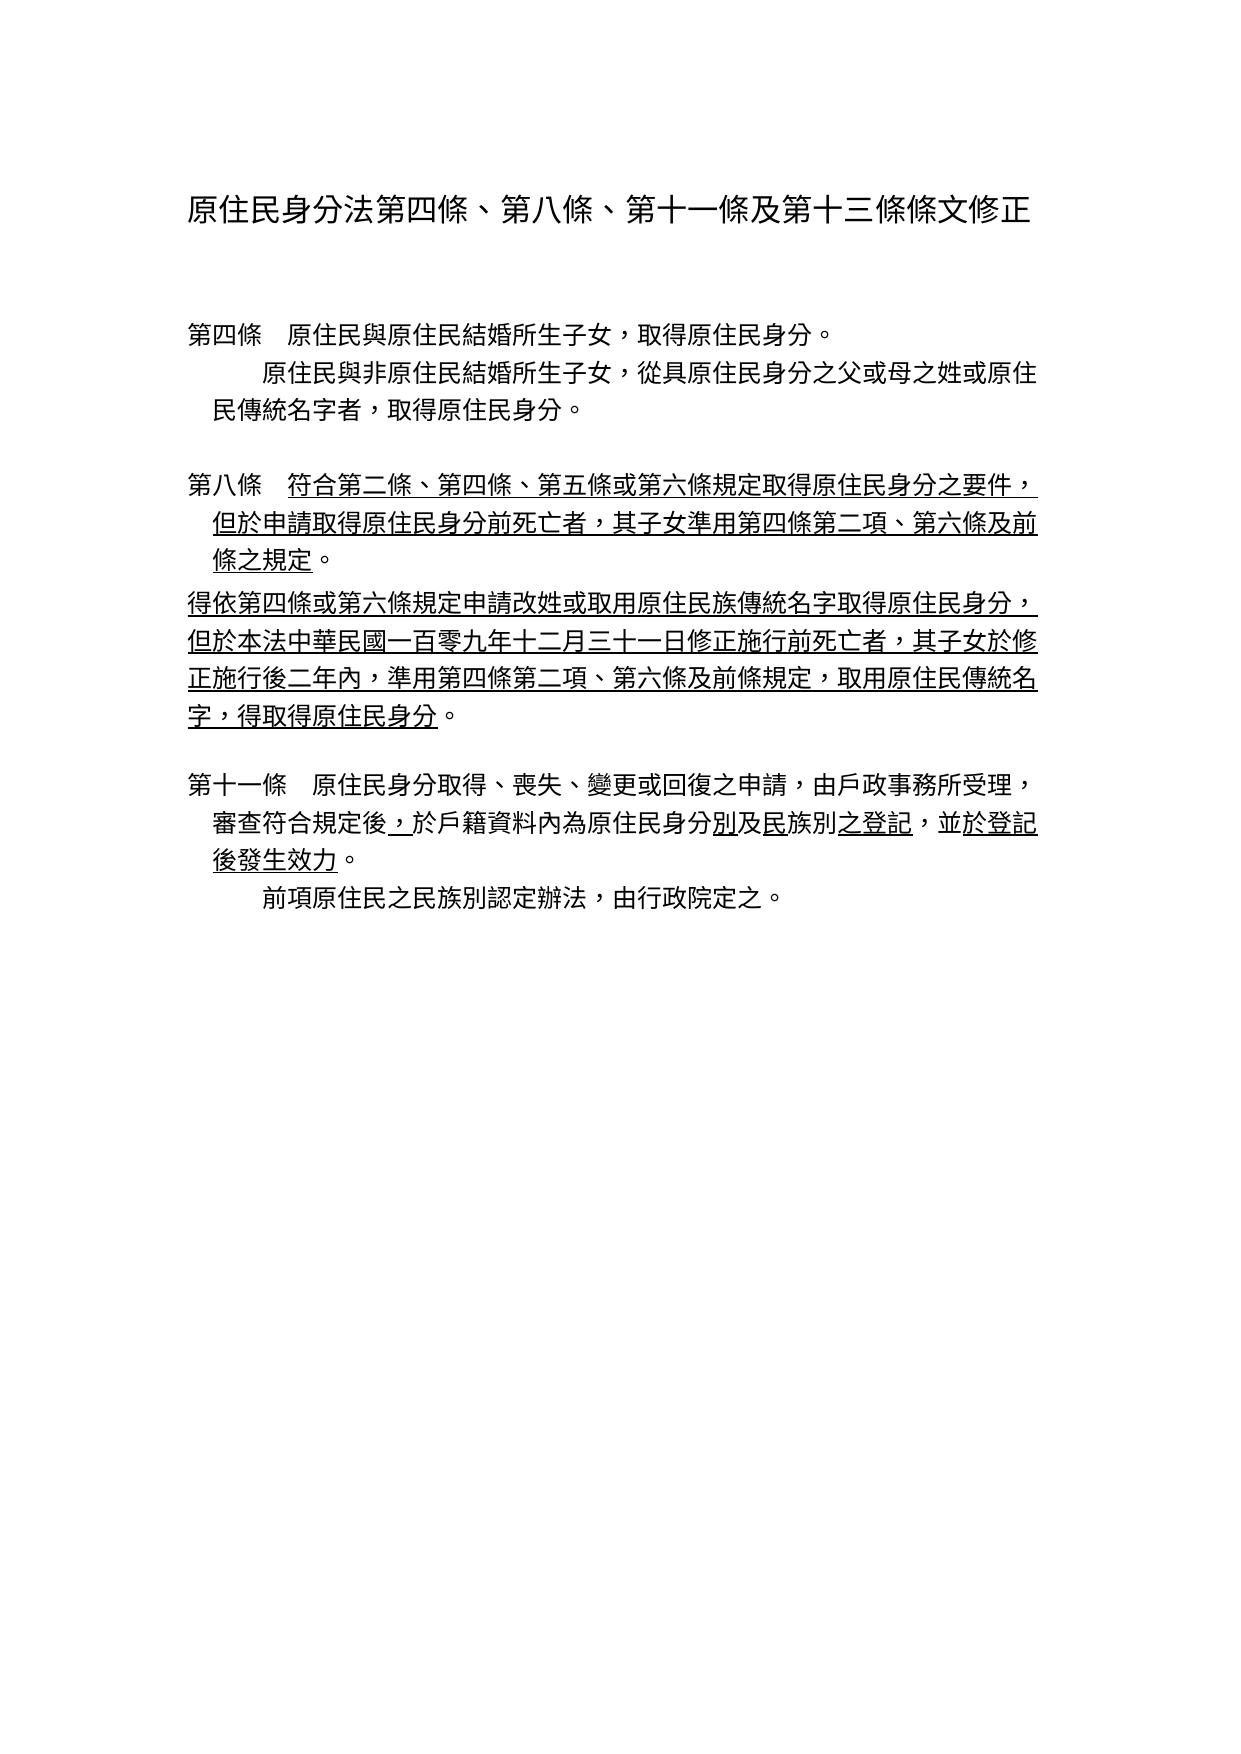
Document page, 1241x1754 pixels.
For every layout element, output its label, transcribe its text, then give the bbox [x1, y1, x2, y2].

text 第十一條 原住民身分取得、喪失、變更或回復之申請，由戶政事務所受理，審查符合規定後，於戶籍資料內為原住民身分別及民族別之登記，並於登記後發生效力。 [187, 764, 1053, 877]
text 原住民與非原住民結婚所生子女，從具原住民身分之父或母之姓或原住民傳統名字者，取得原住民身分。 [212, 352, 1053, 427]
text 原住民身分法第四條、第八條、第十一條及第十三條條文修正 [187, 164, 1053, 314]
text 前項原住民之民族別認定辦法，由行政院定之。 [212, 877, 1053, 914]
text 第八條 符合第二條、第四條、第五條或第六條規定取得原住民身分之要件，但於申請取得原住民身分前死亡者，其子女準用第四條第二項、第六條及前條之規定。 [187, 464, 1053, 577]
text 得依第四條或第六條規定申請改姓或取用原住民族傳統名字取得原住民身分，但於本法中華民國一百零九年十二月三十一日修正施行前死亡者，其子女於修正施行後二年內，準用第四條第二項、第六條及前條規定，取用原住民傳統名字，得取得原住民身分。 [187, 577, 1053, 764]
text 第四條 原住民與原住民結婚所生子女，取得原住民身分。 [187, 314, 1053, 352]
